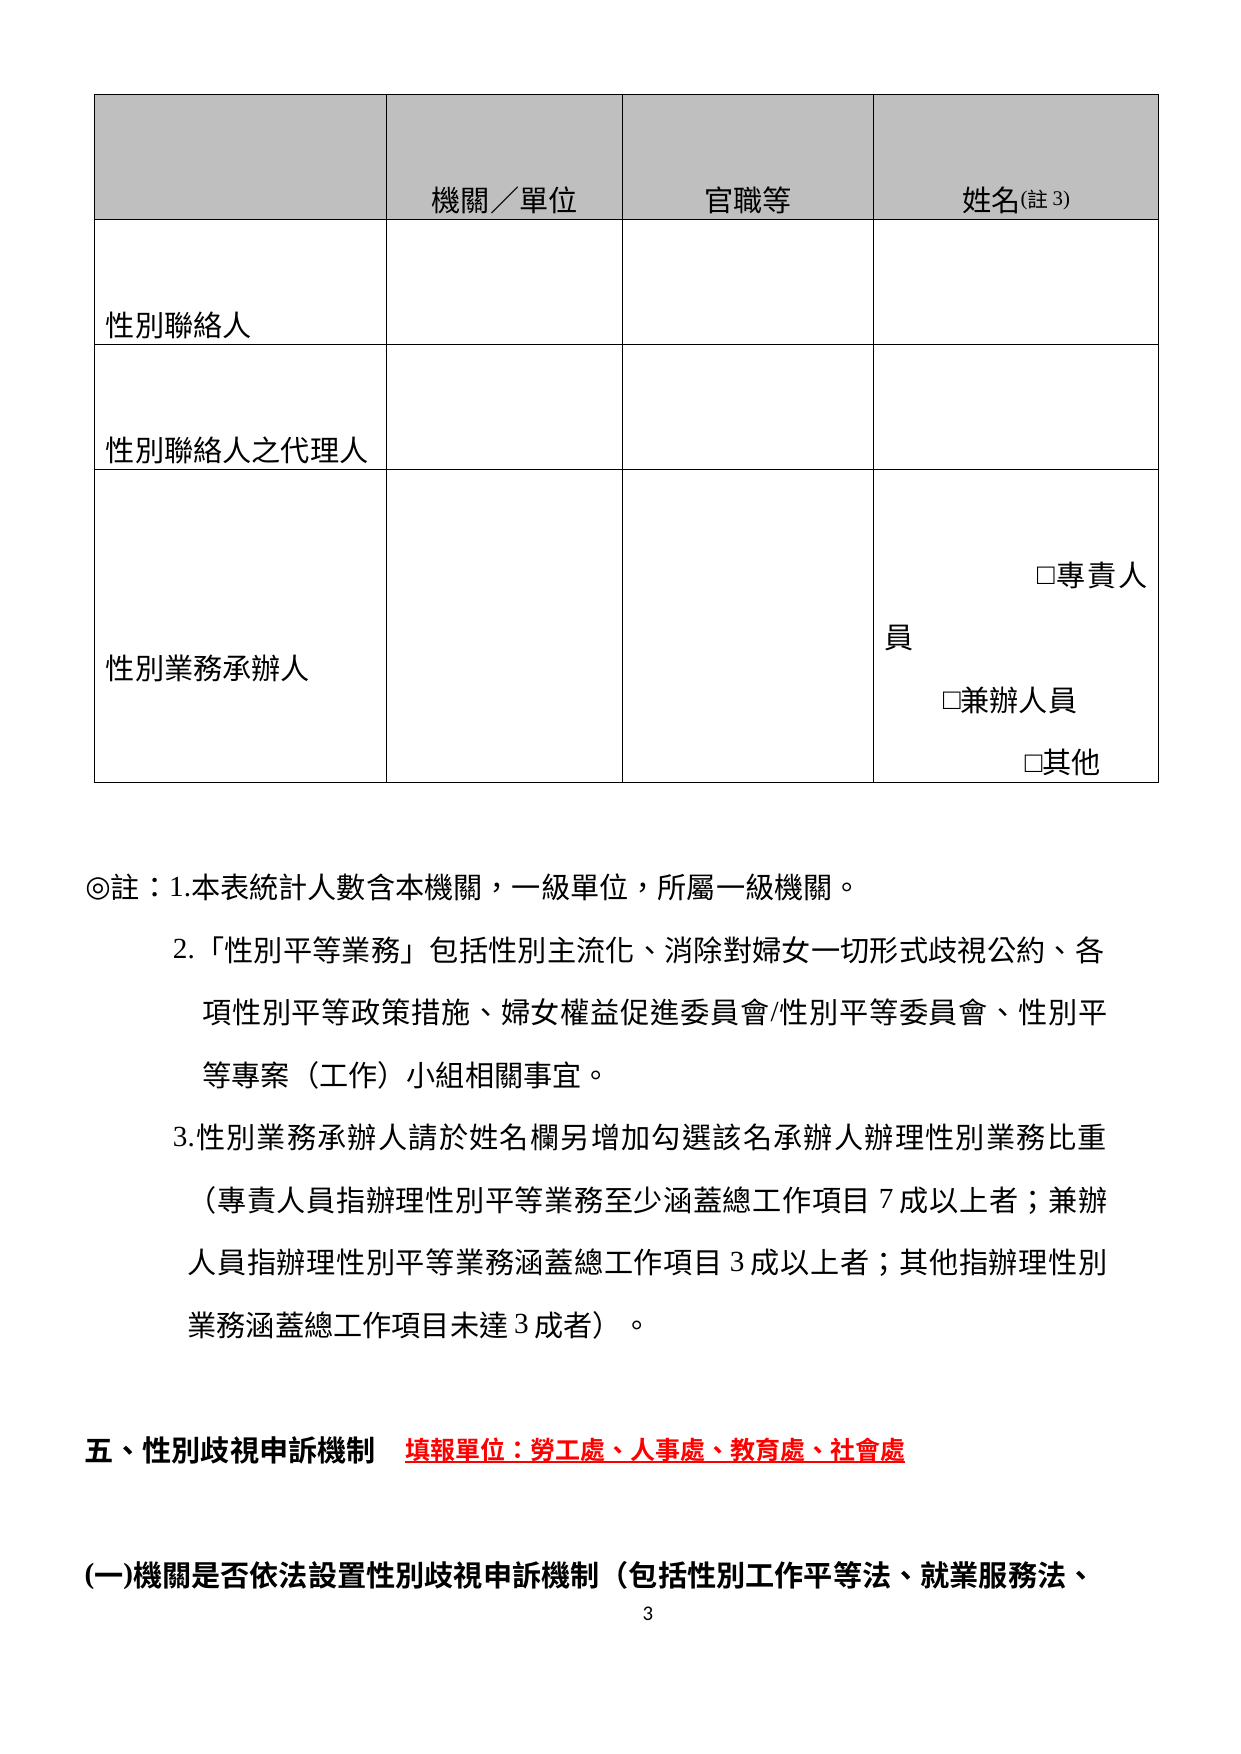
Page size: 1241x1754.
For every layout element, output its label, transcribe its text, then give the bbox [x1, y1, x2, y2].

table_cell [623, 220, 873, 344]
table_cell [387, 470, 622, 782]
table_header 姓名(註3) [874, 95, 1158, 219]
table_cell [874, 220, 1158, 344]
table_header 官職等 [623, 95, 873, 219]
table_cell □專責人員 □兼辦人員 □其他 [874, 470, 1158, 782]
text 2.「性別平等業務」包括性別主流化、消除對婦女一切形式歧視公約、各項性別平等政策措施、婦女權益促進委員會/性別平等委員會、性別平等專案（工作）小組相關事宜。 [173, 907, 1107, 1094]
text (一)機關是否依法設置性別歧視申訴機制（包括性別工作平等法、就業服務法、 [84, 1532, 1107, 1594]
table_cell [387, 345, 622, 469]
table_header 機關／單位 [387, 95, 622, 219]
table_cell 性別業務承辦人 [95, 470, 386, 782]
text 五、性別歧視申訴機制 填報單位：勞工處、人事處、教育處、社會處 [84, 1407, 1107, 1469]
text 3.性別業務承辦人請於姓名欄另增加勾選該名承辦人辦理性別業務比重（專責人員指辦理性別平等業務至少涵蓋總工作項目7成以上者；兼辦人員指辦理性別平等業務涵蓋總工作項目3成以上者；其他指辦理性別業務涵蓋總工作項目未達3成者）。 [173, 1094, 1107, 1344]
table_cell [874, 345, 1158, 469]
text ◎註：1.本表統計人數含本機關，一級單位，所屬一級機關。 [85, 844, 1107, 907]
table_header [95, 95, 386, 219]
table_cell [387, 220, 622, 344]
table_cell [623, 470, 873, 782]
table_cell 性別聯絡人 [95, 220, 386, 344]
table_cell 性別聯絡人之代理人 [95, 345, 386, 469]
table_cell [623, 345, 873, 469]
